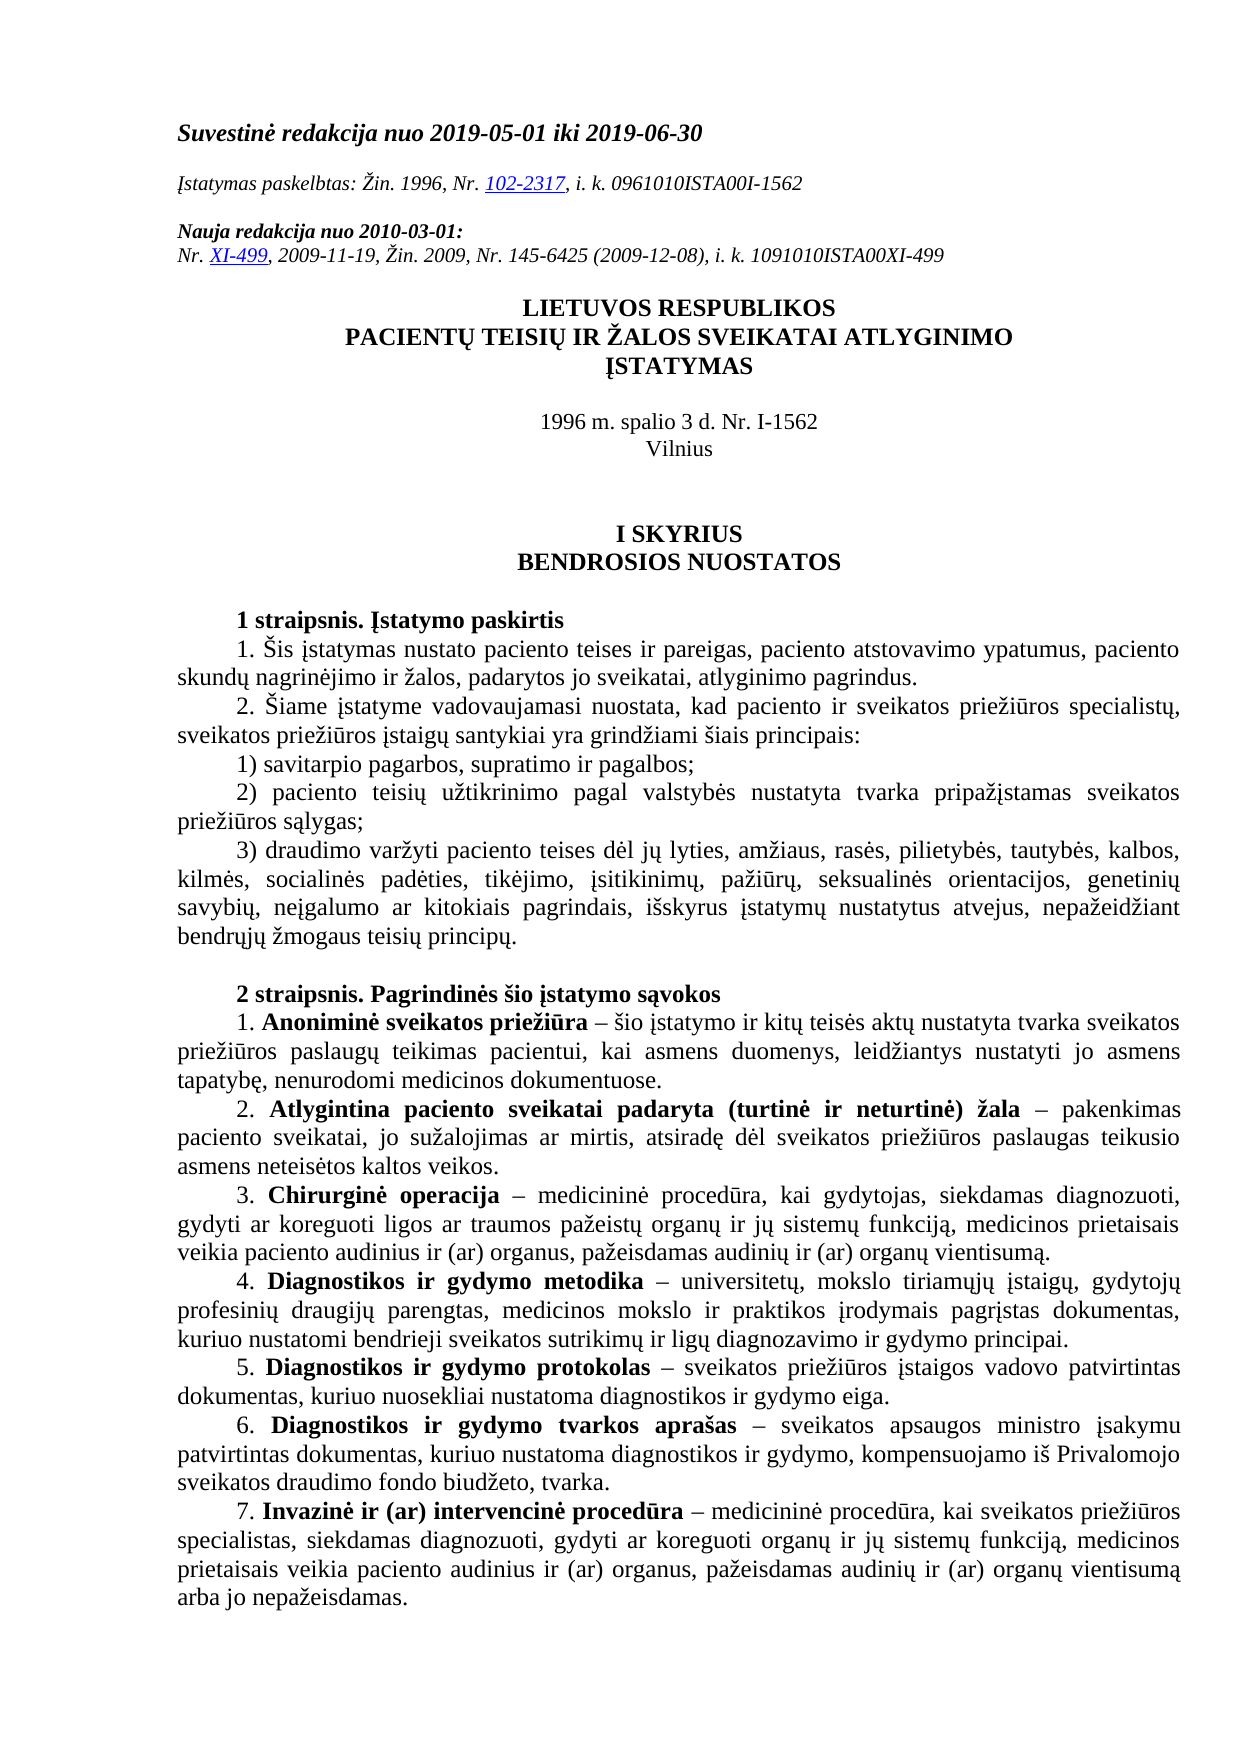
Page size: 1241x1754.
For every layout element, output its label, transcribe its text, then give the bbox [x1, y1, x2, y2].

text Suvestinė redakcija nuo 2019-05-01 iki 2019-06-30 [177, 118, 1181, 147]
text Nauja redakcija nuo 2010-03-01: [177, 219, 1181, 243]
text 5. Diagnostikos ir gydymo protokolas – sveikatos priežiūros įstaigos vadovo patvirtintas dokumentas, kuriuo nuosekliai nustatoma diagnostikos ir gydymo eiga. [177, 1352, 1181, 1410]
text 2 straipsnis. Pagrindinės šio įstatymo sąvokos [177, 979, 1181, 1007]
text 2. Šiame įstatyme vadovaujamasi nuostata, kad paciento ir sveikatos priežiūros specialistų, sveikatos priežiūros įstaigų santykiai yra grindžiami šiais principais: [177, 691, 1181, 749]
text 2. Atlygintina paciento sveikatai padaryta (turtinė ir neturtinė) žala – pakenkimas paciento sveikatai, jo sužalojimas ar mirtis, atsiradę dėl sveikatos priežiūros paslaugas teikusio asmens neteisėtos kaltos veikos. [177, 1094, 1181, 1180]
text Nr. XI-499, 2009-11-19, Žin. 2009, Nr. 145-6425 (2009-12-08), i. k. 1091010ISTA00XI-499 [177, 243, 1181, 267]
text 1 straipsnis. Įstatymo paskirtis [177, 605, 1181, 634]
text 7. Invazinė ir (ar) intervencinė procedūra – medicininė procedūra, kai sveikatos priežiūros specialistas, siekdamas diagnozuoti, gydyti ar koreguoti organų ir jų sistemų funkciją, medicinos prietaisais veikia paciento audinius ir (ar) organus, pažeisdamas audinių ir (ar) organų vientisumą arba jo nepažeisdamas. [177, 1496, 1181, 1611]
text BENDROSIOS NUOSTATOS [177, 547, 1181, 576]
text 1996 m. spalio 3 d. Nr. I-1562 [177, 408, 1181, 435]
text LIETUVOS RESPUBLIKOS PACIENTŲ TEISIŲ IR ŽALOS SVEIKATAI ATLYGINIMO ĮSTATYMAS [177, 293, 1181, 380]
text I SKYRIUS [177, 519, 1181, 547]
text 1. Šis įstatymas nustato paciento teises ir pareigas, paciento atstovavimo ypatumus, paciento skundų nagrinėjimo ir žalos, padarytos jo sveikatai, atlyginimo pagrindus. [177, 634, 1181, 691]
text 3. Chirurginė operacija – medicininė procedūra, kai gydytojas, siekdamas diagnozuoti, gydyti ar koreguoti ligos ar traumos pažeistų organų ir jų sistemų funkciją, medicinos prietaisais veikia paciento audinius ir (ar) organus, pažeisdamas audinių ir (ar) organų vientisumą. [177, 1180, 1181, 1266]
text Vilnius [177, 435, 1181, 461]
text 1) savitarpio pagarbos, supratimo ir pagalbos; [177, 749, 1181, 777]
text Įstatymas paskelbtas: Žin. 1996, Nr. 102-2317, i. k. 0961010ISTA00I-1562 [177, 171, 1181, 195]
text 1. Anoniminė sveikatos priežiūra – šio įstatymo ir kitų teisės aktų nustatyta tvarka sveikatos priežiūros paslaugų teikimas pacientui, kai asmens duomenys, leidžiantys nustatyti jo asmens tapatybę, nenurodomi medicinos dokumentuose. [177, 1007, 1181, 1094]
text 3) draudimo varžyti paciento teises dėl jų lyties, amžiaus, rasės, pilietybės, tautybės, kalbos, kilmės, socialinės padėties, tikėjimo, įsitikinimų, pažiūrų, seksualinės orientacijos, genetinių savybių, neįgalumo ar kitokiais pagrindais, išskyrus įstatymų nustatytus atvejus, nepažeidžiant bendrųjų žmogaus teisių principų. [177, 835, 1181, 950]
text 6. Diagnostikos ir gydymo tvarkos aprašas – sveikatos apsaugos ministro įsakymu patvirtintas dokumentas, kuriuo nustatoma diagnostikos ir gydymo, kompensuojamo iš Privalomojo sveikatos draudimo fondo biudžeto, tvarka. [177, 1410, 1181, 1496]
text 2) paciento teisių užtikrinimo pagal valstybės nustatyta tvarka pripažįstamas sveikatos priežiūros sąlygas; [177, 777, 1181, 835]
text 4. Diagnostikos ir gydymo metodika – universitetų, mokslo tiriamųjų įstaigų, gydytojų profesinių draugijų parengtas, medicinos mokslo ir praktikos įrodymais pagrįstas dokumentas, kuriuo nustatomi bendrieji sveikatos sutrikimų ir ligų diagnozavimo ir gydymo principai. [177, 1266, 1181, 1352]
